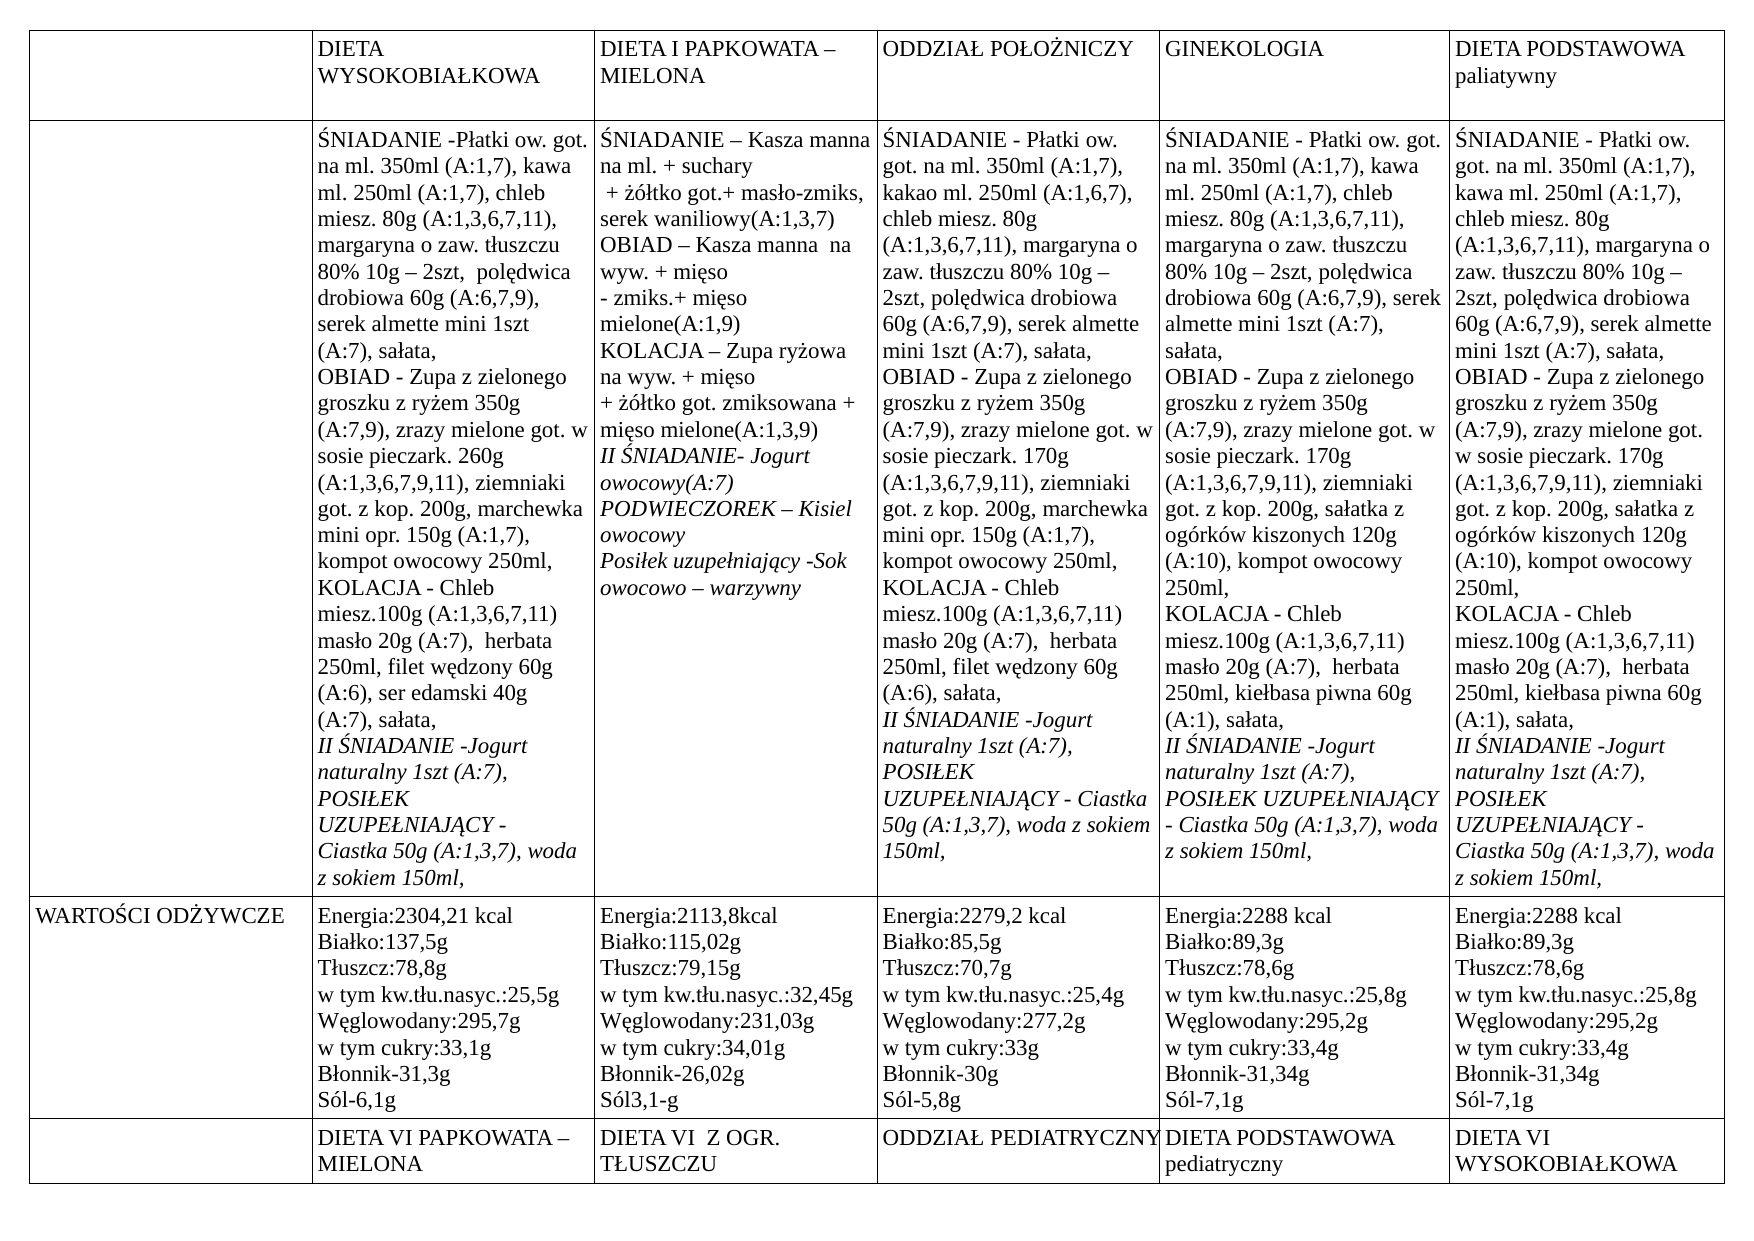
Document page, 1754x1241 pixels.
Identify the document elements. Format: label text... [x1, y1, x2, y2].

table_cell [30, 121, 312, 896]
table_cell Energia:2304,21 kcal Białko:137,5g Tłuszcz:78,8g w tym kw.tłu.nasyc.:25,5g Węglowodany:295,7g w tym cukry:33,1g Błonnik-31,3g Sól-6,1g [313, 897, 594, 1118]
table_cell [30, 1119, 312, 1183]
table_cell Energia:2288 kcal Białko:89,3g Tłuszcz:78,6g w tym kw.tłu.nasyc.:25,8g Węglowodany:295,2g w tym cukry:33,4g Błonnik-31,34g Sól-7,1g [1450, 897, 1724, 1118]
table_cell WARTOŚCI ODŻYWCZE [30, 897, 312, 1118]
table_cell ODDZIAŁ POŁOŻNICZY [878, 31, 1159, 120]
table_cell ODDZIAŁ PEDIATRYCZNY [878, 1119, 1159, 1183]
table_cell DIETA WYSOKOBIAŁKOWA [313, 31, 594, 120]
table_cell DIETA PODSTAWOWA pediatryczny [1160, 1119, 1449, 1183]
table_cell DIETA VI PAPKOWATA – MIELONA [313, 1119, 594, 1183]
table_cell DIETA I PAPKOWATA – MIELONA [595, 31, 877, 120]
table_cell Energia:2113,8kcal Białko:115,02g Tłuszcz:79,15g w tym kw.tłu.nasyc.:32,45g Węglowodany:231,03g w tym cukry:34,01g Błonnik-26,02g Sól3,1-g [595, 897, 877, 1118]
table_cell Energia:2279,2 kcal Białko:85,5g Tłuszcz:70,7g w tym kw.tłu.nasyc.:25,4g Węglowodany:277,2g w tym cukry:33g Błonnik-30g Sól-5,8g [878, 897, 1159, 1118]
table_cell DIETA PODSTAWOWA paliatywny [1450, 31, 1724, 120]
table_cell ŚNIADANIE - Płatki ow. got. na ml. 350ml (A:1,7), kawa ml. 250ml (A:1,7), chleb miesz. 80g (A:1,3,6,7,11), margaryna o zaw. tłuszczu 80% 10g – 2szt, polędwica drobiowa 60g (A:6,7,9), serek almette mini 1szt (A:7), sałata, OBIAD - Zupa z zielonego groszku z ryżem 350g (A:7,9), zrazy mielone got. w sosie pieczark. 170g (A:1,3,6,7,9,11), ziemniaki got. z kop. 200g, sałatka z ogórków kiszonych 120g (A:10), kompot owocowy 250ml, KOLACJA - Chleb miesz.100g (A:1,3,6,7,11) masło 20g (A:7), herbata 250ml, kiełbasa piwna 60g (A:1), sałata, II ŚNIADANIE -Jogurt naturalny 1szt (A:7), POSIŁEK UZUPEŁNIAJĄCY - Ciastka 50g (A:1,3,7), woda z sokiem 150ml, [1450, 121, 1724, 896]
table_cell ŚNIADANIE – Kasza manna na ml. + suchary + żółtko got.+ masło-zmiks, serek waniliowy(A:1,3,7) OBIAD – Kasza manna na wyw. + mięso - zmiks.+ mięso mielone(A:1,9) KOLACJA – Zupa ryżowa na wyw. + mięso + żółtko got. zmiksowana + mięso mielone(A:1,3,9) II ŚNIADANIE- Jogurt owocowy(A:7) PODWIECZOREK – Kisiel owocowy Posiłek uzupełniający -Sok owocowo – warzywny [595, 121, 877, 896]
table_cell ŚNIADANIE - Płatki ow. got. na ml. 350ml (A:1,7), kakao ml. 250ml (A:1,6,7), chleb miesz. 80g (A:1,3,6,7,11), margaryna o zaw. tłuszczu 80% 10g – 2szt, polędwica drobiowa 60g (A:6,7,9), serek almette mini 1szt (A:7), sałata, OBIAD - Zupa z zielonego groszku z ryżem 350g (A:7,9), zrazy mielone got. w sosie pieczark. 170g (A:1,3,6,7,9,11), ziemniaki got. z kop. 200g, marchewka mini opr. 150g (A:1,7), kompot owocowy 250ml, KOLACJA - Chleb miesz.100g (A:1,3,6,7,11) masło 20g (A:7), herbata 250ml, filet wędzony 60g (A:6), sałata, II ŚNIADANIE -Jogurt naturalny 1szt (A:7), POSIŁEK UZUPEŁNIAJĄCY - Ciastka 50g (A:1,3,7), woda z sokiem 150ml, [878, 121, 1159, 896]
table_cell DIETA VI WYSOKOBIAŁKOWA [1450, 1119, 1724, 1183]
table_cell GINEKOLOGIA [1160, 31, 1449, 120]
table_cell ŚNIADANIE -Płatki ow. got. na ml. 350ml (A:1,7), kawa ml. 250ml (A:1,7), chleb miesz. 80g (A:1,3,6,7,11), margaryna o zaw. tłuszczu 80% 10g – 2szt, polędwica drobiowa 60g (A:6,7,9), serek almette mini 1szt (A:7), sałata, OBIAD - Zupa z zielonego groszku z ryżem 350g (A:7,9), zrazy mielone got. w sosie pieczark. 260g (A:1,3,6,7,9,11), ziemniaki got. z kop. 200g, marchewka mini opr. 150g (A:1,7), kompot owocowy 250ml, KOLACJA - Chleb miesz.100g (A:1,3,6,7,11) masło 20g (A:7), herbata 250ml, filet wędzony 60g (A:6), ser edamski 40g (A:7), sałata, II ŚNIADANIE -Jogurt naturalny 1szt (A:7), POSIŁEK UZUPEŁNIAJĄCY - Ciastka 50g (A:1,3,7), woda z sokiem 150ml, [313, 121, 594, 896]
table_cell ŚNIADANIE - Płatki ow. got. na ml. 350ml (A:1,7), kawa ml. 250ml (A:1,7), chleb miesz. 80g (A:1,3,6,7,11), margaryna o zaw. tłuszczu 80% 10g – 2szt, polędwica drobiowa 60g (A:6,7,9), serek almette mini 1szt (A:7), sałata, OBIAD - Zupa z zielonego groszku z ryżem 350g (A:7,9), zrazy mielone got. w sosie pieczark. 170g (A:1,3,6,7,9,11), ziemniaki got. z kop. 200g, sałatka z ogórków kiszonych 120g (A:10), kompot owocowy 250ml, KOLACJA - Chleb miesz.100g (A:1,3,6,7,11) masło 20g (A:7), herbata 250ml, kiełbasa piwna 60g (A:1), sałata, II ŚNIADANIE -Jogurt naturalny 1szt (A:7), POSIŁEK UZUPEŁNIAJĄCY - Ciastka 50g (A:1,3,7), woda z sokiem 150ml, [1160, 121, 1449, 896]
table_cell [30, 31, 312, 120]
table_cell Energia:2288 kcal Białko:89,3g Tłuszcz:78,6g w tym kw.tłu.nasyc.:25,8g Węglowodany:295,2g w tym cukry:33,4g Błonnik-31,34g Sól-7,1g [1160, 897, 1449, 1118]
table_cell DIETA VI Z OGR. TŁUSZCZU [595, 1119, 877, 1183]
